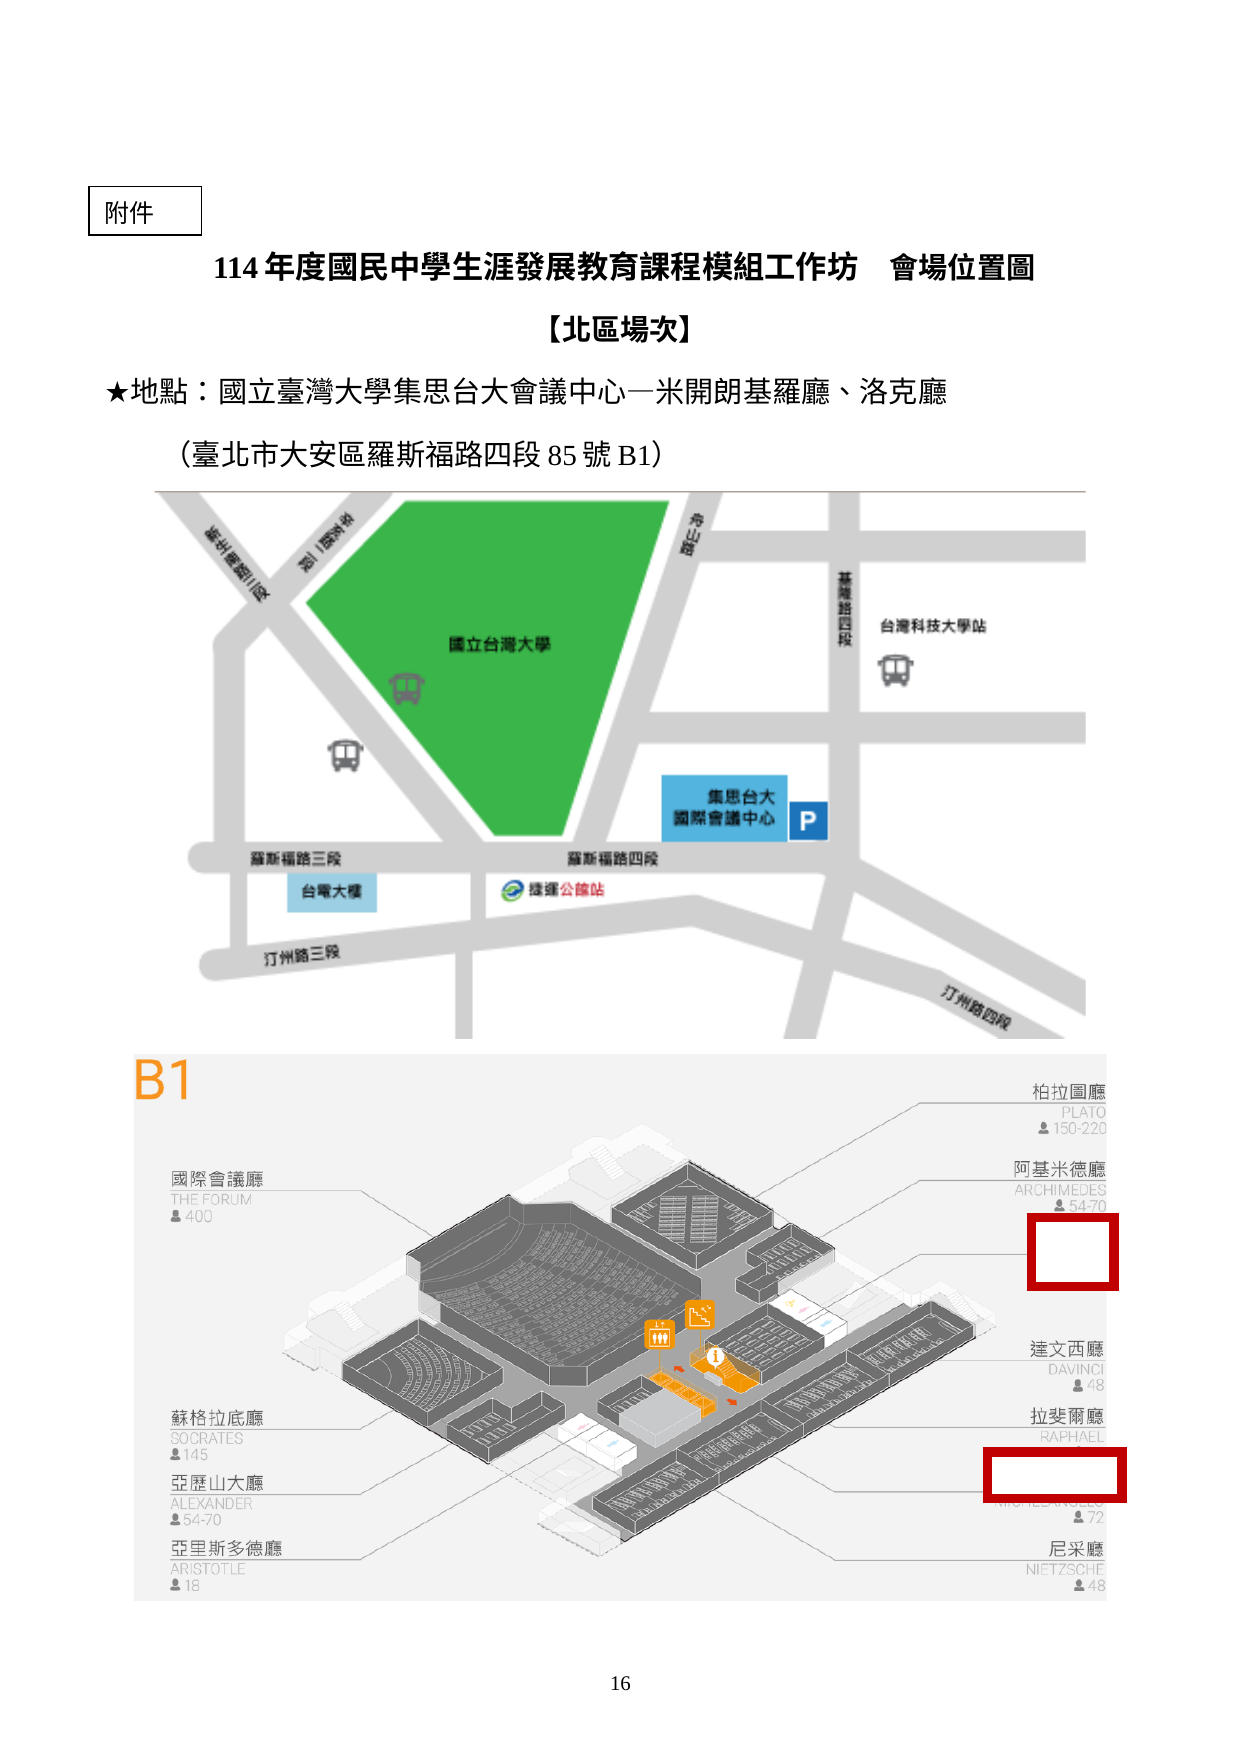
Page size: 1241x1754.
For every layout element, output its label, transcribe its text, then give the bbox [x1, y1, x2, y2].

text （臺北市大安區羅斯福路四段85號B1） [75, 411, 1165, 473]
text 114年度國民中學生涯發展教育課程模組工作坊 會場位置圖 [75, 223, 1165, 286]
text ★地點：國立臺灣大學集思台大會議中心—米開朗基羅廳、洛克廳 [75, 348, 1165, 411]
text 【北區場次】 [75, 286, 1165, 348]
